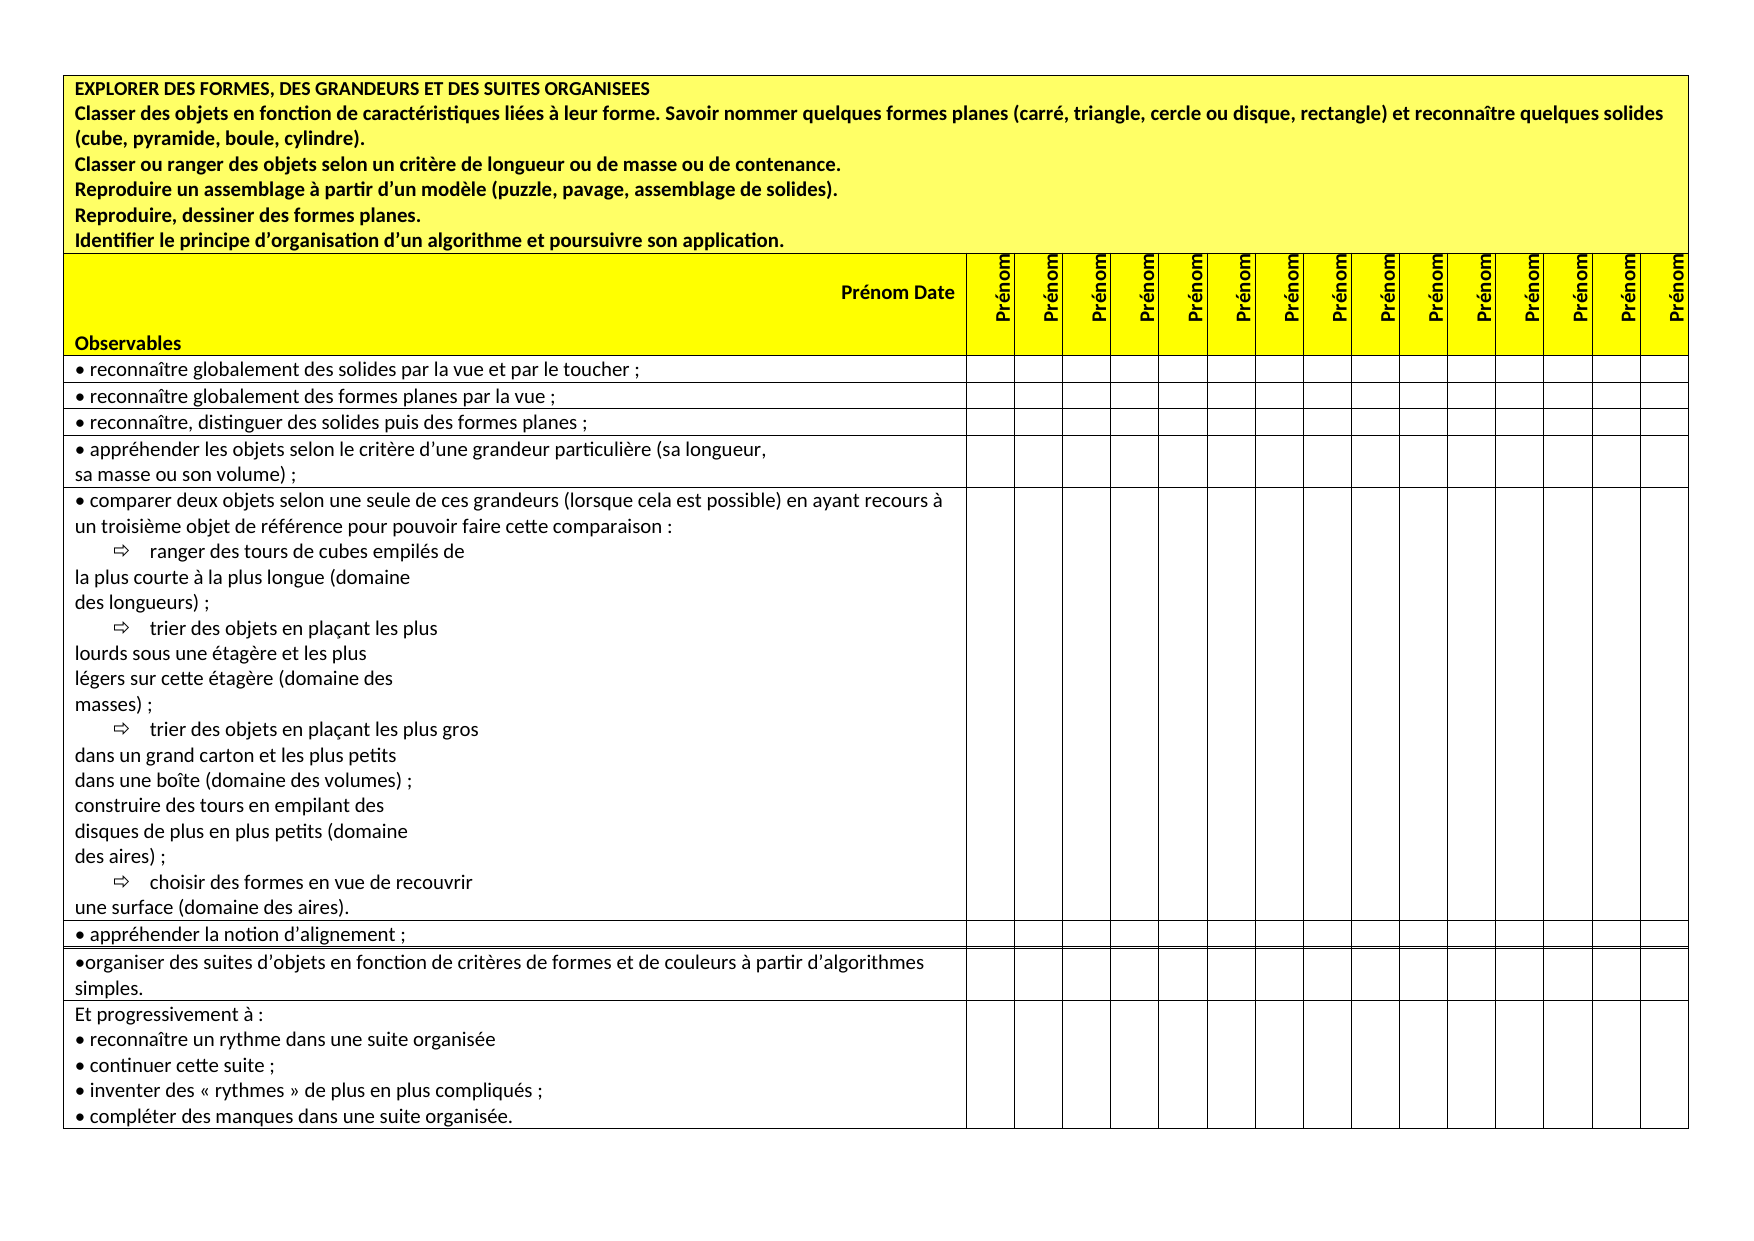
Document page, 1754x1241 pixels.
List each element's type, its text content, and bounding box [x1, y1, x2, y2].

table_cell [1641, 488, 1688, 920]
table_cell [1063, 949, 1110, 1000]
table_cell [1111, 921, 1158, 946]
table_cell [1208, 356, 1255, 382]
table_cell •organiser des suites d’objets en fonction de critères de formes et de couleurs à partir d’algorithmes simples. [64, 949, 966, 1000]
table_cell [1400, 409, 1447, 435]
table_cell [1593, 488, 1640, 920]
table_cell [1111, 383, 1158, 408]
table_cell [1641, 921, 1688, 946]
table_cell [1208, 409, 1255, 435]
table_cell [1448, 356, 1495, 382]
table_cell [1544, 1001, 1592, 1128]
table_cell [1208, 949, 1255, 1000]
table_cell [1352, 436, 1399, 487]
table_cell [967, 1001, 1014, 1128]
table_cell [967, 488, 1014, 920]
table_cell [967, 356, 1014, 382]
table_cell [1063, 1001, 1110, 1128]
table_cell [1593, 921, 1640, 946]
table_cell [1111, 356, 1158, 382]
table_cell [1256, 409, 1303, 435]
table_cell [1400, 488, 1447, 920]
table_cell [1352, 949, 1399, 1000]
table_cell [1208, 383, 1255, 408]
table_cell [1159, 921, 1207, 946]
table_cell [1256, 488, 1303, 920]
table_cell [1063, 409, 1110, 435]
table_cell [1304, 409, 1351, 435]
table_cell [1544, 356, 1592, 382]
table_cell [1015, 949, 1062, 1000]
table_cell [1641, 436, 1688, 487]
table_cell [1496, 383, 1543, 408]
table_cell [1593, 409, 1640, 435]
table_cell Prénom [967, 254, 1014, 355]
table_cell [1159, 356, 1207, 382]
table_cell [1015, 356, 1062, 382]
table_cell [1544, 921, 1592, 946]
table_cell [1448, 383, 1495, 408]
table_cell [1496, 409, 1543, 435]
table_cell • reconnaître globalement des formes planes par la vue ; [64, 383, 966, 408]
table_cell [1304, 921, 1351, 946]
table_cell [1063, 921, 1110, 946]
table_cell [1159, 488, 1207, 920]
table_cell [1304, 383, 1351, 408]
table_cell [1448, 436, 1495, 487]
table_cell [1063, 383, 1110, 408]
table_cell [1159, 383, 1207, 408]
table_cell [1496, 1001, 1543, 1128]
table_cell • appréhender les objets selon le critère d’une grandeur particulière (sa longueur, sa masse ou son volume) ; [64, 436, 966, 487]
table_cell [1400, 949, 1447, 1000]
table_cell [1641, 949, 1688, 1000]
table_cell Prénom [1159, 254, 1207, 355]
table_cell [1593, 383, 1640, 408]
table_header EXPLORER DES FORMES, DES GRANDEURS ET DES SUITES ORGANISEES Classer des objets en fonction de caractéristiques liées à leur forme. Savoir nommer quelques formes planes (carré, triangle, cercle ou disque, rectangle) et reconnaître quelques solides (cube, pyramide, boule, cylindre). Classer ou ranger des objets selon un critère de longueur ou de masse ou de contenance. Reproduire un assemblage à partir d’un modèle (puzzle, pavage, assemblage de solides). Reproduire, dessiner des formes planes. Identifier le principe d’organisation d’un algorithme et poursuivre son application. [64, 76, 1688, 253]
table_cell [1304, 436, 1351, 487]
table_cell Et progressivement à : • reconnaître un rythme dans une suite organisée • continuer cette suite ; • inventer des « rythmes » de plus en plus compliqués ; • compléter des manques dans une suite organisée. [64, 1001, 966, 1128]
table_cell [1159, 436, 1207, 487]
table_cell [1593, 1001, 1640, 1128]
table_cell Prénom [1352, 254, 1399, 355]
table_cell [1496, 356, 1543, 382]
table_cell [1400, 383, 1447, 408]
table_cell Prénom [1111, 254, 1158, 355]
table_cell [1111, 949, 1158, 1000]
table_cell [1400, 1001, 1447, 1128]
table_cell [1256, 1001, 1303, 1128]
table_cell [967, 436, 1014, 487]
table_cell [1208, 921, 1255, 946]
table_cell [1400, 356, 1447, 382]
table_cell [1400, 436, 1447, 487]
table_cell [1352, 1001, 1399, 1128]
table_cell [1111, 409, 1158, 435]
table_cell [1641, 356, 1688, 382]
table_cell Prénom [1256, 254, 1303, 355]
table_cell [1063, 488, 1110, 920]
table_cell Prénom [1544, 254, 1592, 355]
table_cell [1208, 436, 1255, 487]
table_cell [1448, 488, 1495, 920]
table_cell Prénom [1641, 254, 1688, 355]
table_cell [1448, 409, 1495, 435]
table_cell [1352, 488, 1399, 920]
table_cell [1544, 409, 1592, 435]
table_cell Prénom [1063, 254, 1110, 355]
table_cell [1496, 949, 1543, 1000]
table_cell [1256, 921, 1303, 946]
table_cell [1304, 949, 1351, 1000]
table_cell [967, 409, 1014, 435]
table_cell [1256, 356, 1303, 382]
table_cell [1159, 1001, 1207, 1128]
table_cell Prénom Date Observables [64, 254, 966, 355]
table_cell [1352, 409, 1399, 435]
table_cell [1015, 1001, 1062, 1128]
table_cell [1111, 436, 1158, 487]
table_cell [967, 921, 1014, 946]
table_cell Prénom [1015, 254, 1062, 355]
table_cell [1159, 949, 1207, 1000]
table_cell [1448, 949, 1495, 1000]
table_cell [967, 949, 1014, 1000]
table_cell • comparer deux objets selon une seule de ces grandeurs (lorsque cela est possible) en ayant recours à un troisième objet de référence pour pouvoir faire cette comparaison : ranger des tours de cubes empilés de la plus courte à la plus longue (domaine des longueurs) ; trier des objets en plaçant les plus lourds sous une étagère et les plus légers sur cette étagère (domaine des masses) ; trier des objets en plaçant les plus gros dans un grand carton et les plus petits dans une boîte (domaine des volumes) ; construire des tours en empilant des disques de plus en plus petits (domaine des aires) ; choisir des formes en vue de recouvrir une surface (domaine des aires). [64, 488, 966, 920]
table_cell [1256, 949, 1303, 1000]
table_cell Prénom [1448, 254, 1495, 355]
table_cell [1352, 921, 1399, 946]
table_cell • reconnaître, distinguer des solides puis des formes planes ; [64, 409, 966, 435]
table_cell Prénom [1593, 254, 1640, 355]
table_cell [1304, 1001, 1351, 1128]
table_cell [1304, 356, 1351, 382]
table_cell [1641, 1001, 1688, 1128]
table_cell [1544, 488, 1592, 920]
table_cell [1015, 488, 1062, 920]
table_cell [1544, 383, 1592, 408]
table_cell [1256, 383, 1303, 408]
table_cell [1400, 921, 1447, 946]
table_cell [1111, 488, 1158, 920]
table_cell [1641, 383, 1688, 408]
table_cell [1015, 921, 1062, 946]
table_cell [1063, 436, 1110, 487]
table_cell Prénom [1400, 254, 1447, 355]
table_cell Prénom [1496, 254, 1543, 355]
table_cell [967, 383, 1014, 408]
table_cell Prénom [1208, 254, 1255, 355]
table_cell [1256, 436, 1303, 487]
table_cell [1352, 356, 1399, 382]
table_cell [1593, 356, 1640, 382]
table_cell [1304, 488, 1351, 920]
table_cell [1544, 436, 1592, 487]
table_cell [1496, 436, 1543, 487]
table_cell [1063, 356, 1110, 382]
table_cell Prénom [1304, 254, 1351, 355]
table_cell [1015, 383, 1062, 408]
table_cell [1159, 409, 1207, 435]
table_cell [1593, 949, 1640, 1000]
table_cell • reconnaître globalement des solides par la vue et par le toucher ; [64, 356, 966, 382]
table_cell [1352, 383, 1399, 408]
table_cell [1641, 409, 1688, 435]
table_cell [1208, 1001, 1255, 1128]
table_cell [1496, 921, 1543, 946]
table_cell [1544, 949, 1592, 1000]
table_cell • appréhender la notion d’alignement ; [64, 921, 966, 946]
table_cell [1208, 488, 1255, 920]
table_cell [1015, 409, 1062, 435]
table_cell [1111, 1001, 1158, 1128]
table_cell [1448, 921, 1495, 946]
table_cell [1015, 436, 1062, 487]
table_cell [1496, 488, 1543, 920]
table_cell [1448, 1001, 1495, 1128]
table_cell [1593, 436, 1640, 487]
